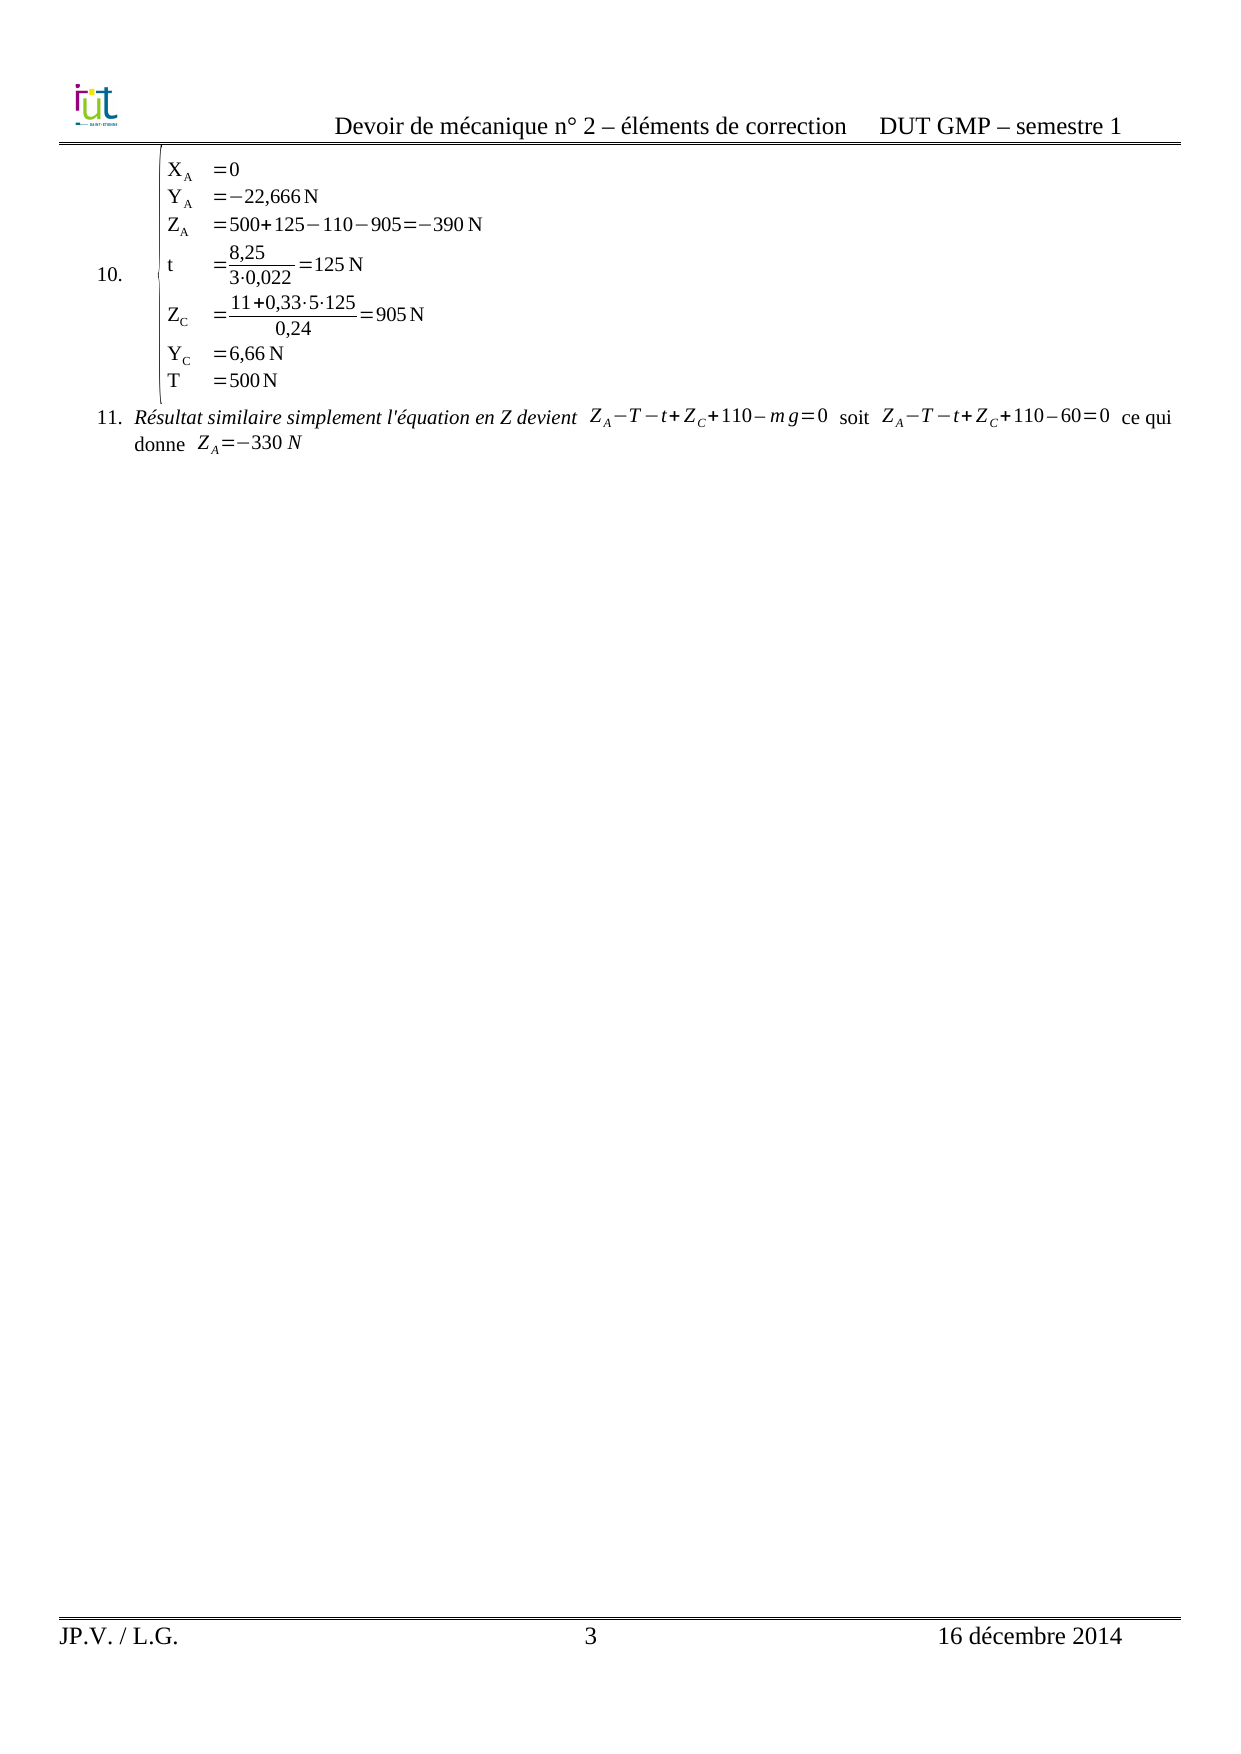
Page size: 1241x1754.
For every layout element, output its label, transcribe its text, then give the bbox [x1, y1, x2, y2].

list Résultat similaire simplement l'équation en Z devient soit ce qui donne [97, 404, 1181, 457]
picture [75, 84, 118, 126]
